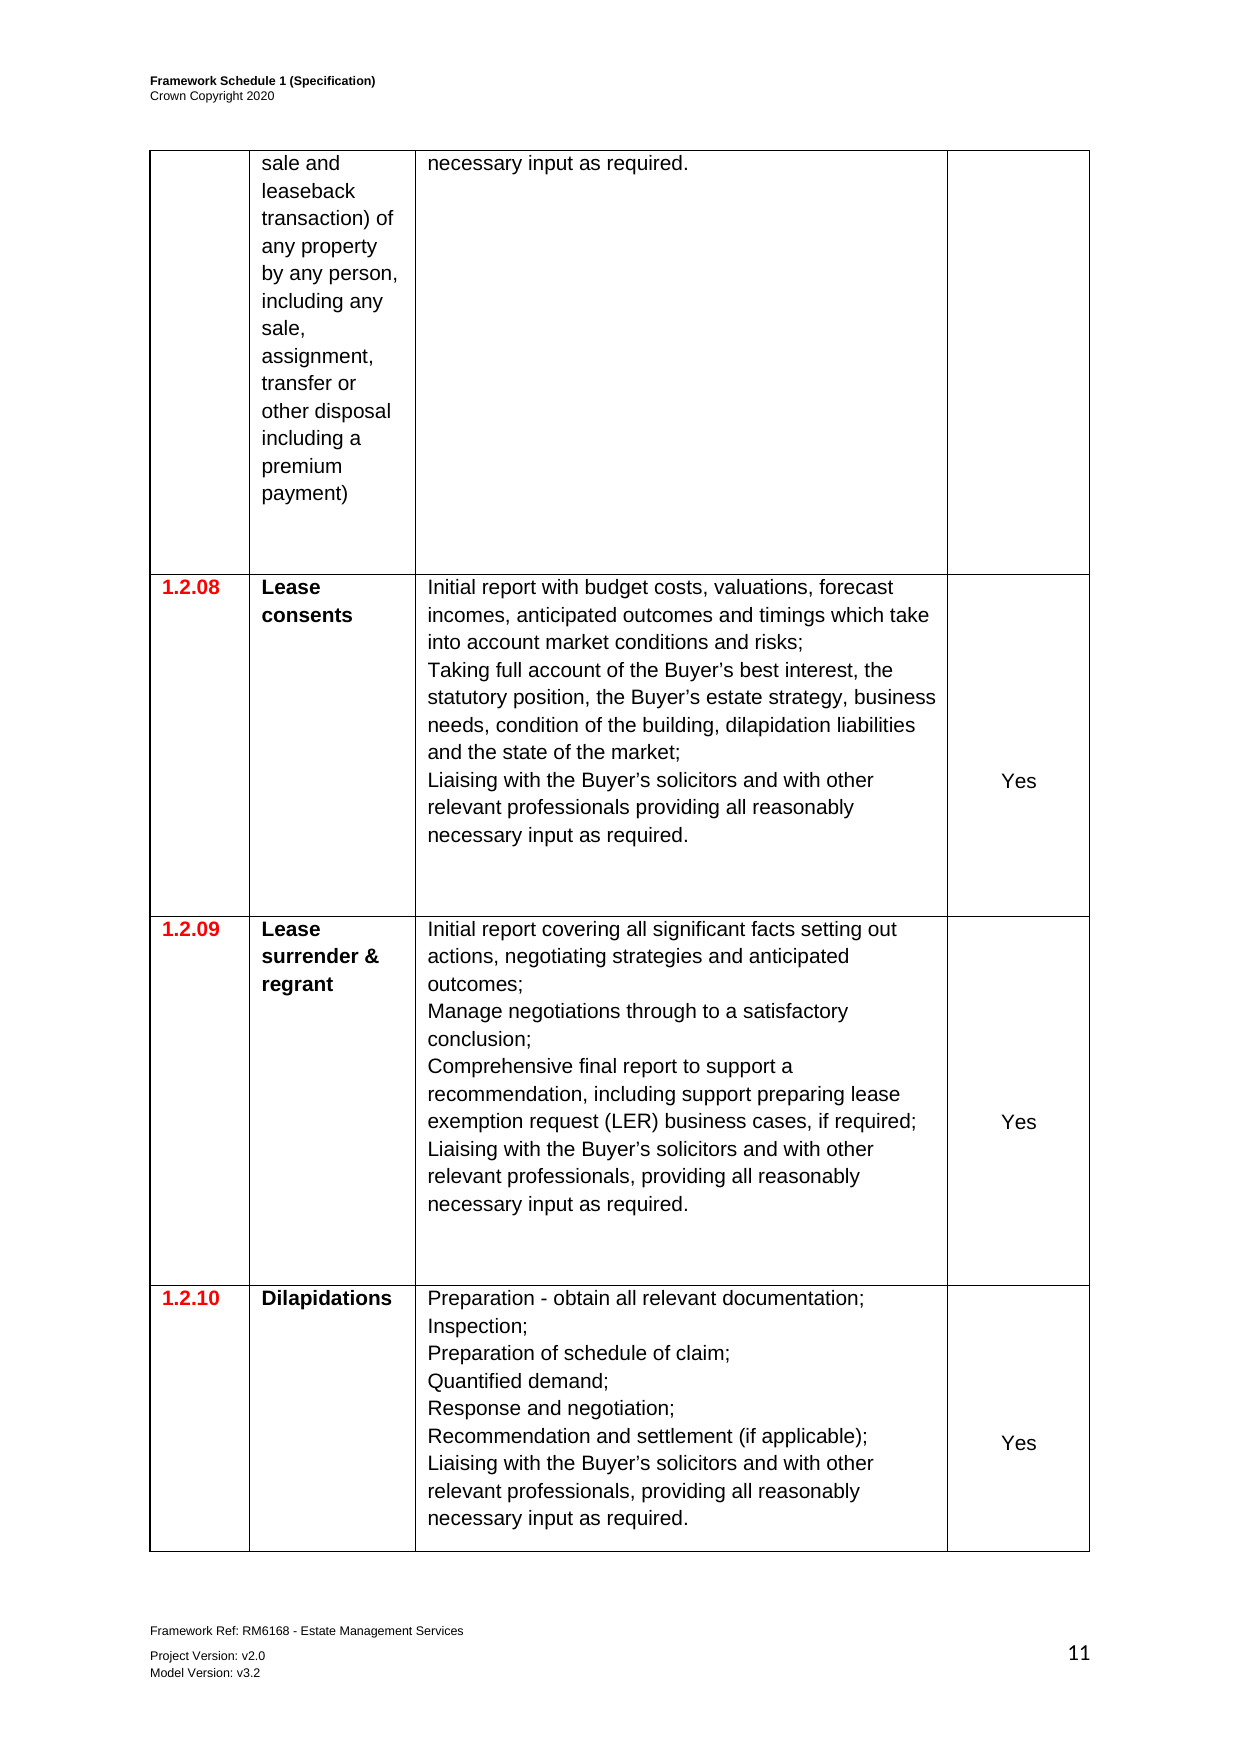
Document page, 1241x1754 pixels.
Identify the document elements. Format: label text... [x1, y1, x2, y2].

table_cell Dilapidations [250, 1286, 415, 1551]
table_cell 1.2.09 [151, 917, 249, 1285]
table_cell [948, 151, 1089, 574]
table_cell Yes [948, 1286, 1089, 1551]
table_cell Initial report with budget costs, valuations, forecast incomes, anticipated outcomes and timings which take into account market conditions and risks; Taking full account of the Buyer’s best interest, the statutory position, the Buyer’s estate strategy, business needs, condition of the building, dilapidation liabilities and the state of the market; Liaising with the Buyer’s solicitors and with other relevant professionals providing all reasonably necessary input as required. [416, 575, 947, 916]
table_cell Lease surrender & regrant [250, 917, 415, 1285]
table_cell Preparation - obtain all relevant documentation; Inspection; Preparation of schedule of claim; Quantified demand; Response and negotiation; Recommendation and settlement (if applicable); Liaising with the Buyer’s solicitors and with other relevant professionals, providing all reasonably necessary input as required. [416, 1286, 947, 1551]
table_cell necessary input as required. [416, 151, 947, 574]
table_cell Initial report covering all significant facts setting out actions, negotiating strategies and anticipated outcomes; Manage negotiations through to a satisfactory conclusion; Comprehensive final report to support a recommendation, including support preparing lease exemption request (LER) business cases, if required; Liaising with the Buyer’s solicitors and with other relevant professionals, providing all reasonably necessary input as required. [416, 917, 947, 1285]
table_cell Lease consents [250, 575, 415, 916]
table_cell [151, 151, 249, 574]
table_cell Yes [948, 575, 1089, 916]
table_cell 1.2.10 [151, 1286, 249, 1551]
table_cell sale and leaseback transaction) of any property by any person, including any sale, assignment, transfer or other disposal including a premium payment) [250, 151, 415, 574]
table_cell 1.2.08 [151, 575, 249, 916]
table_cell Yes [948, 917, 1089, 1285]
